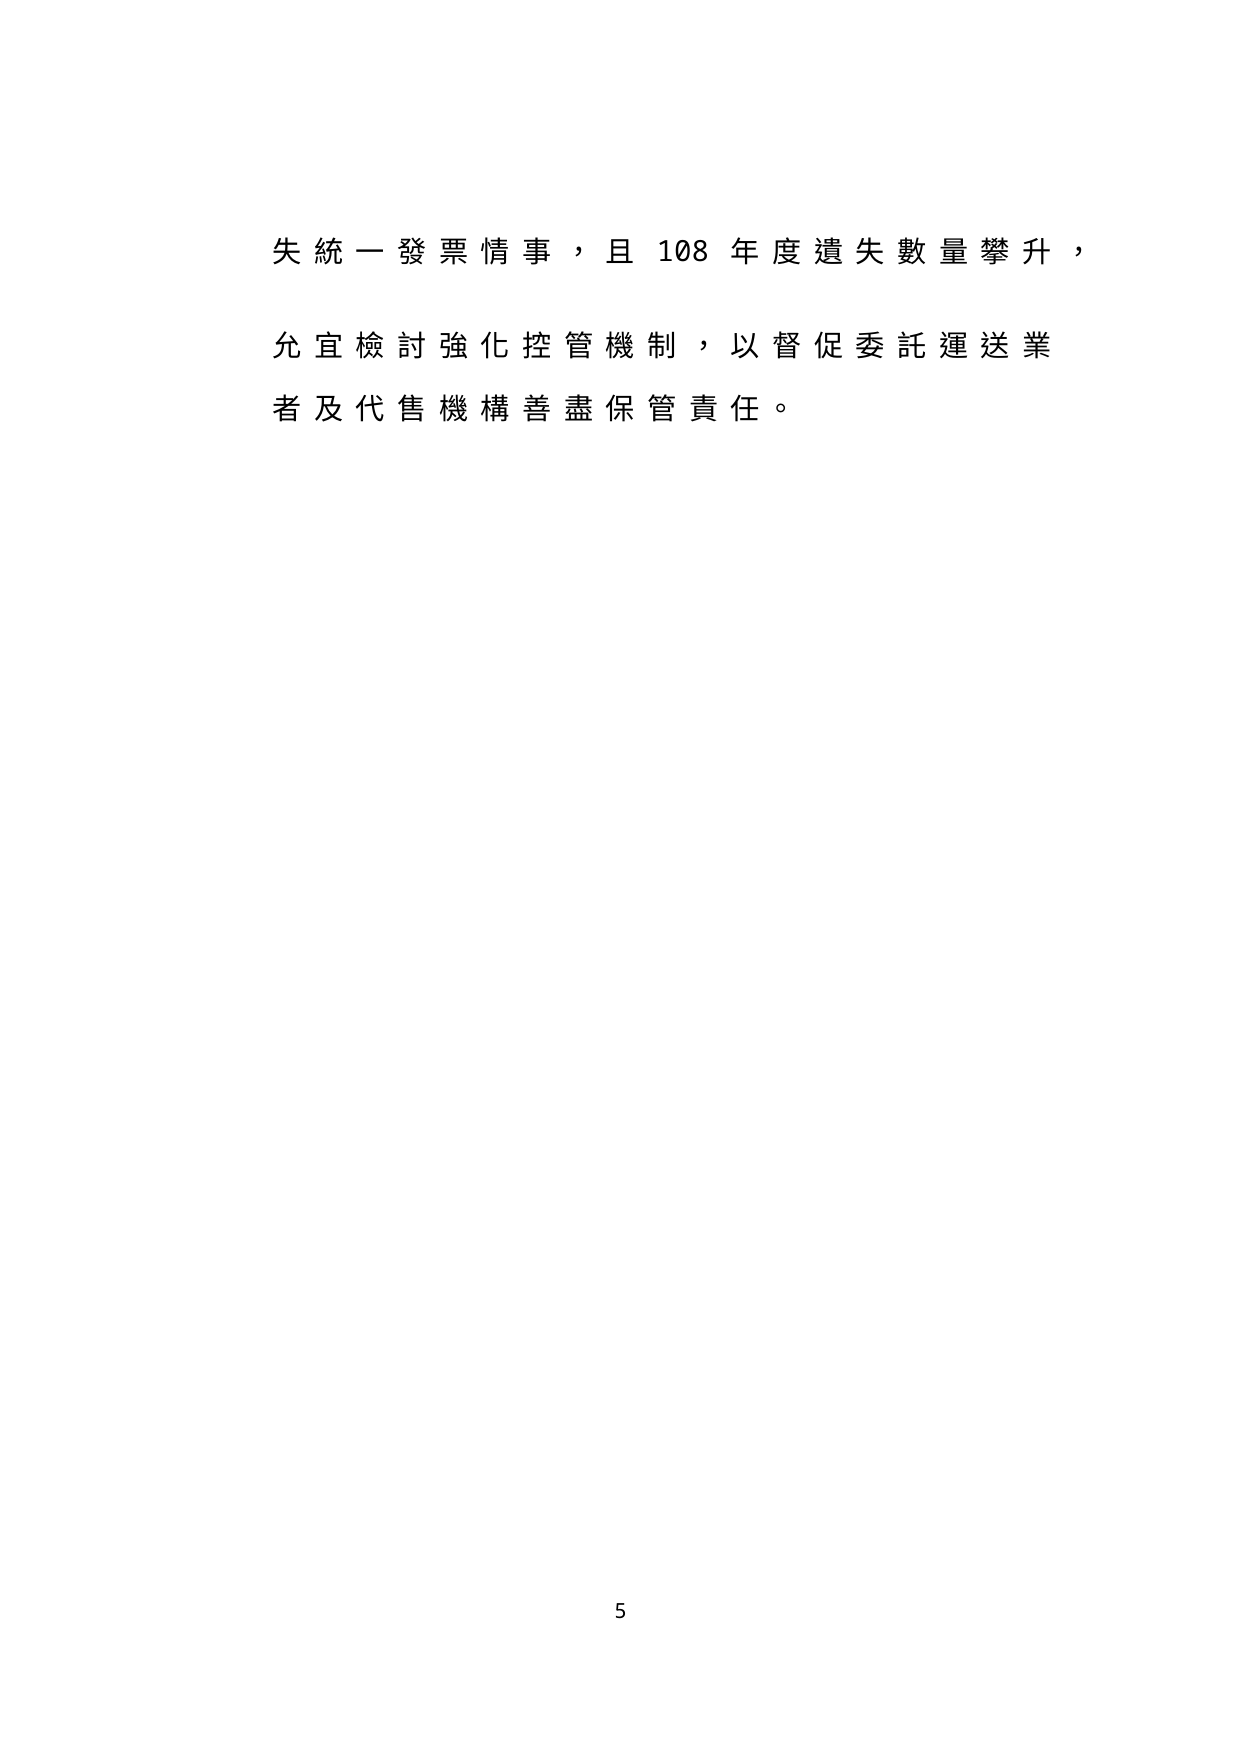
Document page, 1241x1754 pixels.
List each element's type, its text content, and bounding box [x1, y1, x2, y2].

text 綜上，委由運輸業者運送及代售機構發售統一發票相關作業未盡周妥，致近年迭有遺失統一發票情事，且108年度遺失數量攀升，允宜檢討強化控管機制，以督促委託運送業者及代售機構善盡保管責任。 [242, 177, 1058, 427]
